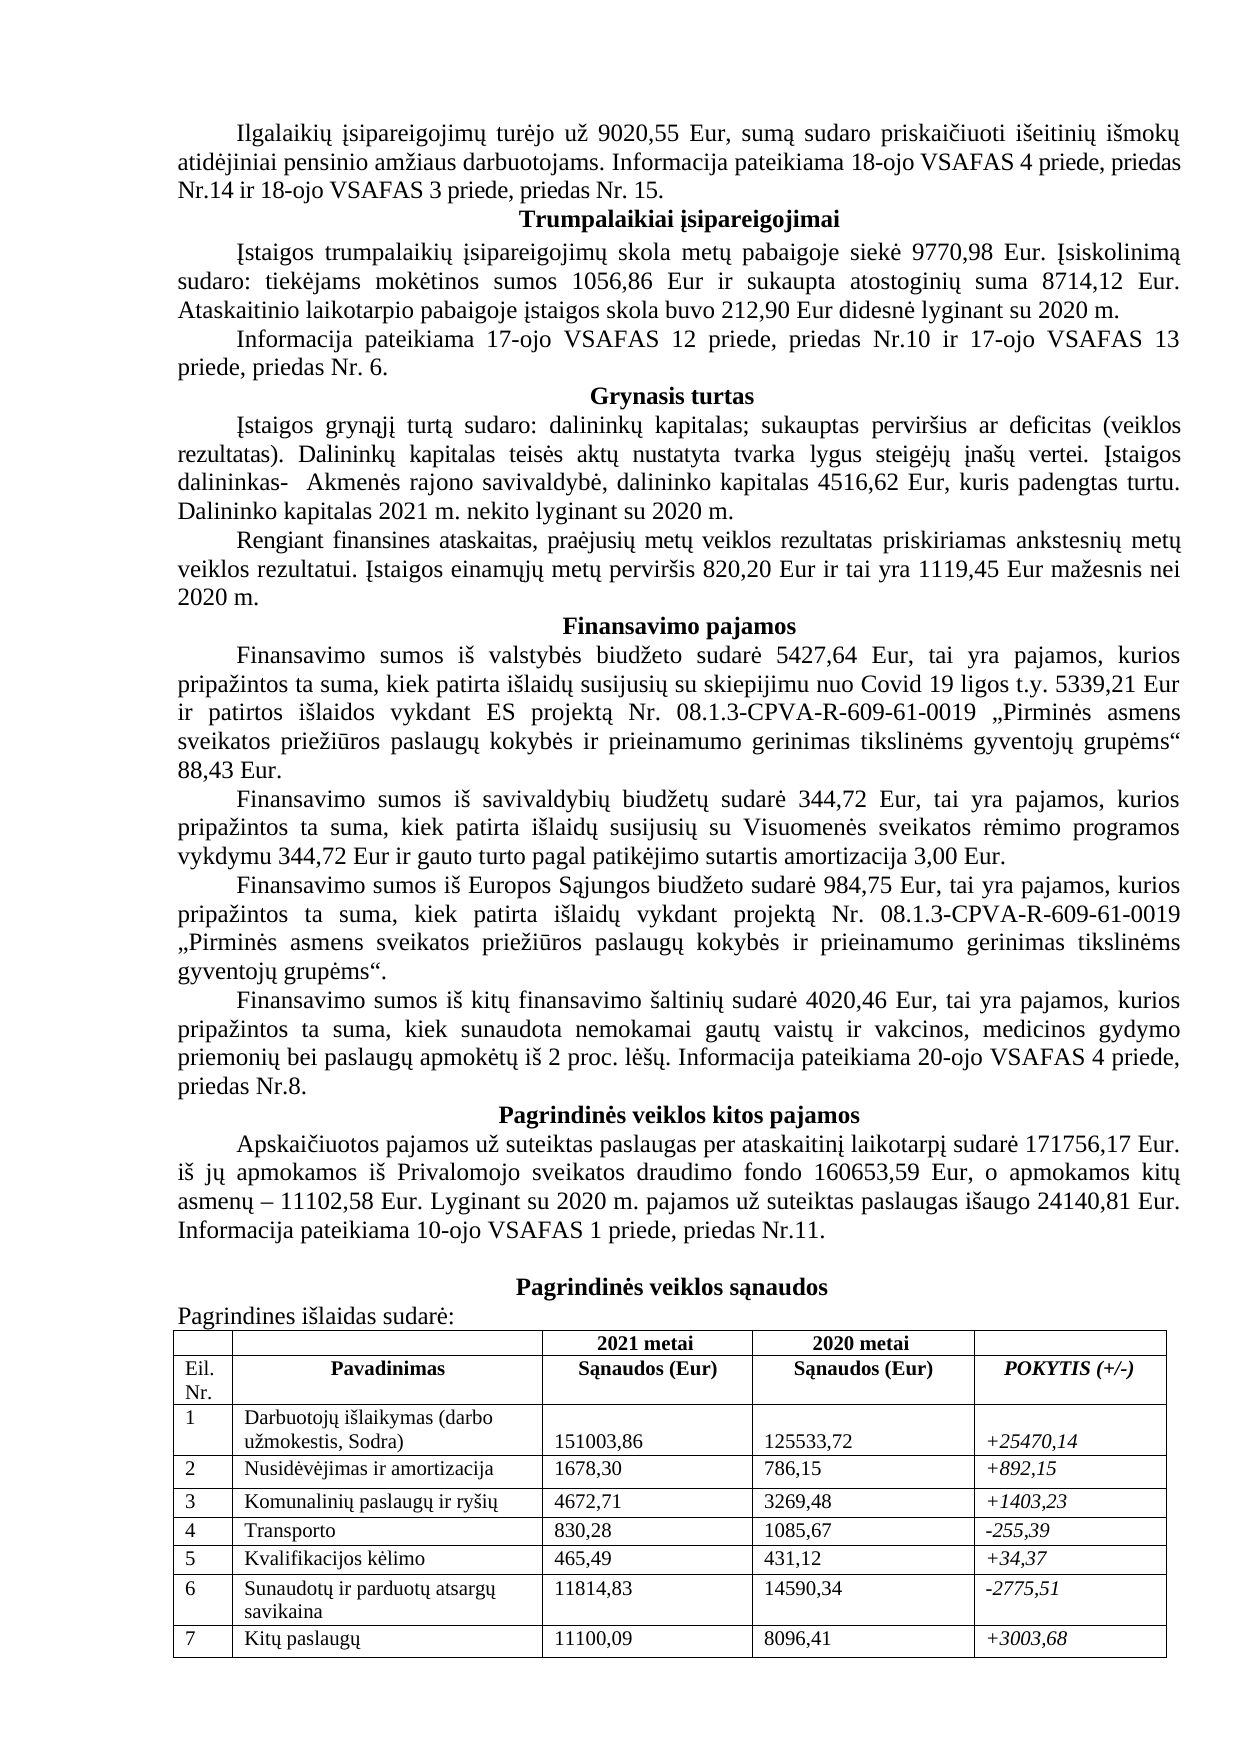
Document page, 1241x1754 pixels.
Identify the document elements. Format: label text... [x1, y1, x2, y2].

table_cell 11814,83 [543, 1575, 752, 1625]
table_cell -255,39 [975, 1518, 1166, 1544]
table_cell 3 [174, 1489, 232, 1517]
table_header [975, 1331, 1166, 1355]
table_cell 8096,41 [753, 1626, 974, 1657]
table_cell Sąnaudos (Eur) [753, 1356, 974, 1404]
table_cell -2775,51 [975, 1575, 1166, 1625]
table_header 2020 metai [753, 1331, 974, 1355]
table_cell Pavadinimas [233, 1356, 542, 1404]
table_cell 465,49 [543, 1546, 752, 1574]
text Apskaičiuotos pajamos už suteiktas paslaugas per ataskaitinį laikotarpį sudarė 171756,17 Eur. iš jų apmokamos iš Privalomojo sveikatos draudimo fondo 160653,59 Eur, o apmokamos kitų asmenų – 11102,58 Eur. Lyginant su 2020 m. pajamos už suteiktas paslaugas išaugo 24140,81 Eur. Informacija pateikiama 10-ojo VSAFAS 1 priede, priedas Nr.11. [177, 1129, 1181, 1244]
table_cell Nusidėvėjimas ir amortizacija [233, 1456, 542, 1488]
table_cell +25470,14 [975, 1405, 1166, 1455]
table_cell Eil.Nr. [174, 1356, 232, 1404]
table_cell 3269,48 [753, 1489, 974, 1517]
table_cell 14590,34 [753, 1575, 974, 1625]
table_cell 1085,67 [753, 1518, 974, 1544]
table_cell 7 [174, 1626, 232, 1657]
table_cell +1403,23 [975, 1489, 1166, 1517]
table_cell 431,12 [753, 1546, 974, 1574]
table_cell 11100,09 [543, 1626, 752, 1657]
table_cell 2 [174, 1456, 232, 1488]
text Trumpalaikiai įsipareigojimai [177, 204, 1181, 233]
table_cell 6 [174, 1575, 232, 1625]
text Finansavimo pajamos [177, 611, 1181, 640]
table_cell Sąnaudos (Eur) [543, 1356, 752, 1404]
text Finansavimo sumos iš valstybės biudžeto sudarė 5427,64 Eur, tai yra pajamos, kurios pripažintos ta suma, kiek patirta išlaidų susijusių su skiepijimu nuo Covid 19 ligos t.y. 5339,21 Eur ir patirtos išlaidos vykdant ES projektą Nr. 08.1.3-CPVA-R-609-61-0019 „Pirminės asmens sveikatos priežiūros paslaugų kokybės ir prieinamumo gerinimas tikslinėms gyventojų grupėms“ 88,43 Eur. [177, 640, 1181, 784]
table_cell 151003,86 [543, 1405, 752, 1455]
table_cell 786,15 [753, 1456, 974, 1488]
table_cell Darbuotojų išlaikymas (darbo užmokestis, Sodra) [233, 1405, 542, 1455]
table_cell +892,15 [975, 1456, 1166, 1488]
table_cell 830,28 [543, 1518, 752, 1544]
table_cell 1678,30 [543, 1456, 752, 1488]
table_cell 5 [174, 1546, 232, 1574]
table_cell Transporto [233, 1518, 542, 1544]
text Įstaigos trumpalaikių įsipareigojimų skola metų pabaigoje siekė 9770,98 Eur. Įsiskolinimą sudaro: tiekėjams mokėtinos sumos 1056,86 Eur ir sukaupta atostoginių suma 8714,12 Eur. Ataskaitinio laikotarpio pabaigoje įstaigos skola buvo 212,90 Eur didesnė lyginant su 2020 m. [177, 237, 1181, 324]
table_cell Kvalifikacijos kėlimo [233, 1546, 542, 1574]
table_cell 125533,72 [753, 1405, 974, 1455]
text Grynasis turtas [177, 381, 1167, 410]
table_cell Kitų paslaugų [233, 1626, 542, 1657]
text Pagrindinės veiklos sąnaudos [177, 1272, 1167, 1301]
text Finansavimo sumos iš kitų finansavimo šaltinių sudarė 4020,46 Eur, tai yra pajamos, kurios pripažintos ta suma, kiek sunaudota nemokamai gautų vaistų ir vakcinos, medicinos gydymo priemonių bei paslaugų apmokėtų iš 2 proc. lėšų. Informacija pateikiama 20-ojo VSAFAS 4 priede, priedas Nr.8. [177, 985, 1181, 1100]
table_cell Sunaudotų ir parduotų atsargų savikaina [233, 1575, 542, 1625]
text Ilgalaikių įsipareigojimų turėjo už 9020,55 Eur, sumą sudaro priskaičiuoti išeitinių išmokų atidėjiniai pensinio amžiaus darbuotojams. Informacija pateikiama 18-ojo VSAFAS 4 priede, priedas Nr.14 ir 18-ojo VSAFAS 3 priede, priedas Nr. 15. [177, 118, 1181, 204]
table_header [174, 1331, 232, 1355]
table_header [233, 1331, 542, 1355]
text Informacija pateikiama 17-ojo VSAFAS 12 priede, priedas Nr.10 ir 17-ojo VSAFAS 13 priede, priedas Nr. 6. [177, 324, 1181, 381]
text Finansavimo sumos iš Europos Sąjungos biudžeto sudarė 984,75 Eur, tai yra pajamos, kurios pripažintos ta suma, kiek patirta išlaidų vykdant projektą Nr. 08.1.3-CPVA-R-609-61-0019 „Pirminės asmens sveikatos priežiūros paslaugų kokybės ir prieinamumo gerinimas tikslinėms gyventojų grupėms“. [177, 870, 1181, 985]
text Pagrindines išlaidas sudarė: [177, 1301, 1167, 1330]
table_cell 1 [174, 1405, 232, 1455]
text Finansavimo sumos iš savivaldybių biudžetų sudarė 344,72 Eur, tai yra pajamos, kurios pripažintos ta suma, kiek patirta išlaidų susijusių su Visuomenės sveikatos rėmimo programos vykdymu 344,72 Eur ir gauto turto pagal patikėjimo sutartis amortizacija 3,00 Eur. [177, 784, 1181, 870]
table_cell Komunalinių paslaugų ir ryšių [233, 1489, 542, 1517]
table_cell +34,37 [975, 1546, 1166, 1574]
table_cell POKYTIS (+/-) [975, 1356, 1166, 1404]
table_cell +3003,68 [975, 1626, 1166, 1657]
table_header 2021 metai [543, 1331, 752, 1355]
text Įstaigos grynąjį turtą sudaro: dalininkų kapitalas; sukauptas perviršius ar deficitas (veiklos rezultatas). Dalininkų kapitalas teisės aktų nustatyta tvarka lygus steigėjų įnašų vertei. Įstaigos dalininkas- Akmenės rajono savivaldybė, dalininko kapitalas 4516,62 Eur, kuris padengtas turtu. Dalininko kapitalas 2021 m. nekito lyginant su 2020 m. [177, 410, 1181, 525]
text Pagrindinės veiklos kitos pajamos [177, 1100, 1181, 1129]
table_cell 4 [174, 1518, 232, 1544]
table_cell 4672,71 [543, 1489, 752, 1517]
text Rengiant finansines ataskaitas, praėjusių metų veiklos rezultatas priskiriamas ankstesnių metų veiklos rezultatui. Įstaigos einamųjų metų perviršis 820,20 Eur ir tai yra 1119,45 Eur mažesnis nei 2020 m. [177, 525, 1181, 611]
